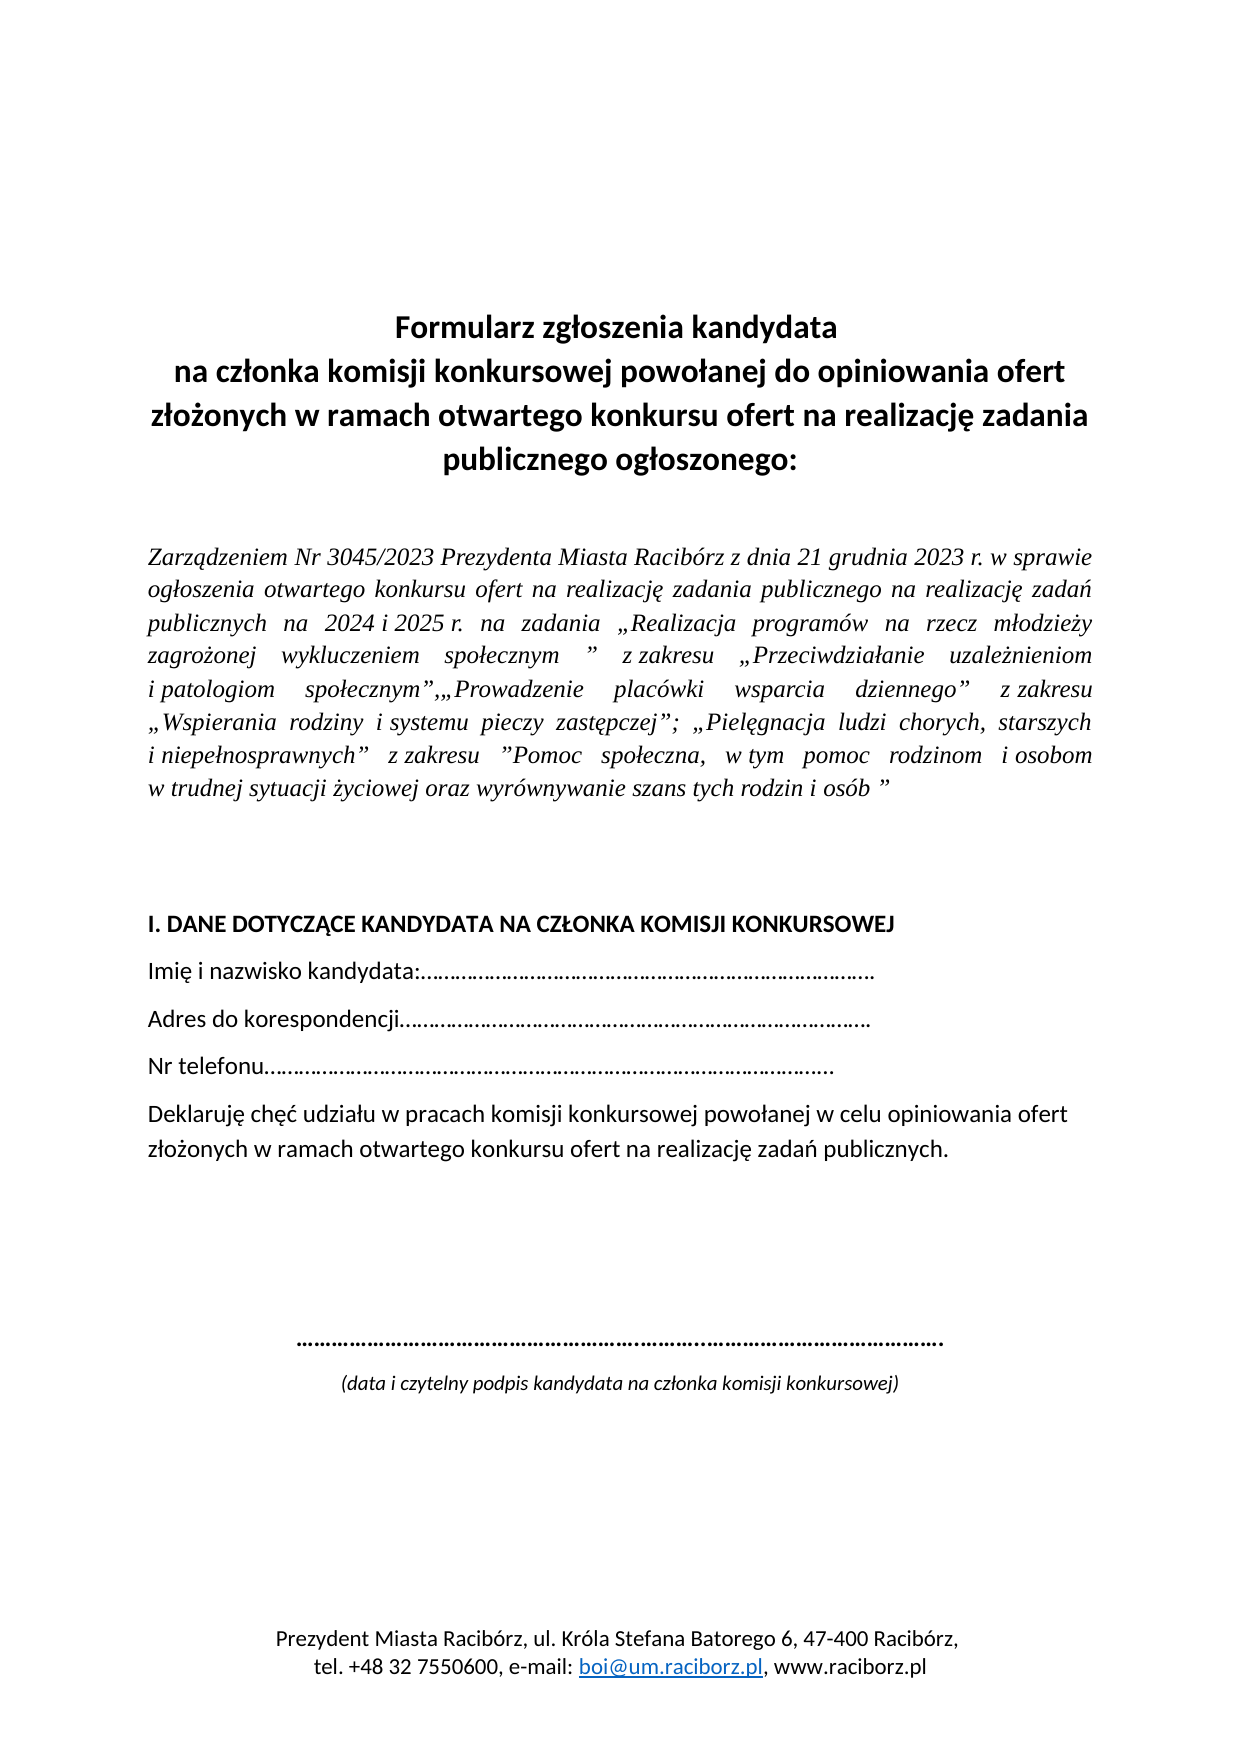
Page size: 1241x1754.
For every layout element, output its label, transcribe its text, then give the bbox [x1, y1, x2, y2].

text I. DANE DOTYCZĄCE KANDYDATA NA CZŁONKA KOMISJI KONKURSOWEJ [148, 908, 1092, 939]
text Imię i nazwisko kandydata:……………………………………………………………………. [148, 956, 1092, 986]
text Adres do korespondencji………………………………………………………………………. [148, 1003, 1092, 1033]
text Nr telefonu……………………………………………………………………………………... [148, 1050, 1092, 1081]
text ………………………………………………….………..…………………………………. [148, 1322, 1092, 1353]
subtitle Formularz zgłoszenia kandydata na członka komisji konkursowej powołanej do opiniowania ofert złożonych w ramach otwartego konkursu ofert na realizację zadania publicznego ogłoszonego: [148, 306, 1092, 478]
text Zarządzeniem Nr 3045/2023 Prezydenta Miasta Racibórz z dnia 21 grudnia 2023 r. w sprawie ogłoszenia otwartego konkursu ofert na realizację zadania publicznego na realizację zadań publicznych na 2024 i 2025 r. na zadania „Realizacja programów na rzecz młodzieży zagrożonej wykluczeniem społecznym ” z zakresu „Przeciwdziałanie uzależnieniom i patologiom społecznym”,„Prowadzenie placówki wsparcia dziennego” z zakresu „Wspierania rodziny i systemu pieczy zastępczej”; „Pielęgnacja ludzi chorych, starszych i niepełnosprawnych” z zakresu ”Pomoc społeczna, w tym pomoc rodzinom i osobom w trudnej sytuacji życiowej oraz wyrównywanie szans tych rodzin i osób ” [148, 542, 1092, 801]
text (data i czytelny podpis kandydata na członka komisji konkursowej) [148, 1370, 1092, 1395]
text Deklaruję chęć udziału w pracach komisji konkursowej powołanej w celu opiniowania ofert złożonych w ramach otwartego konkursu ofert na realizację zadań publicznych. [148, 1098, 1092, 1163]
